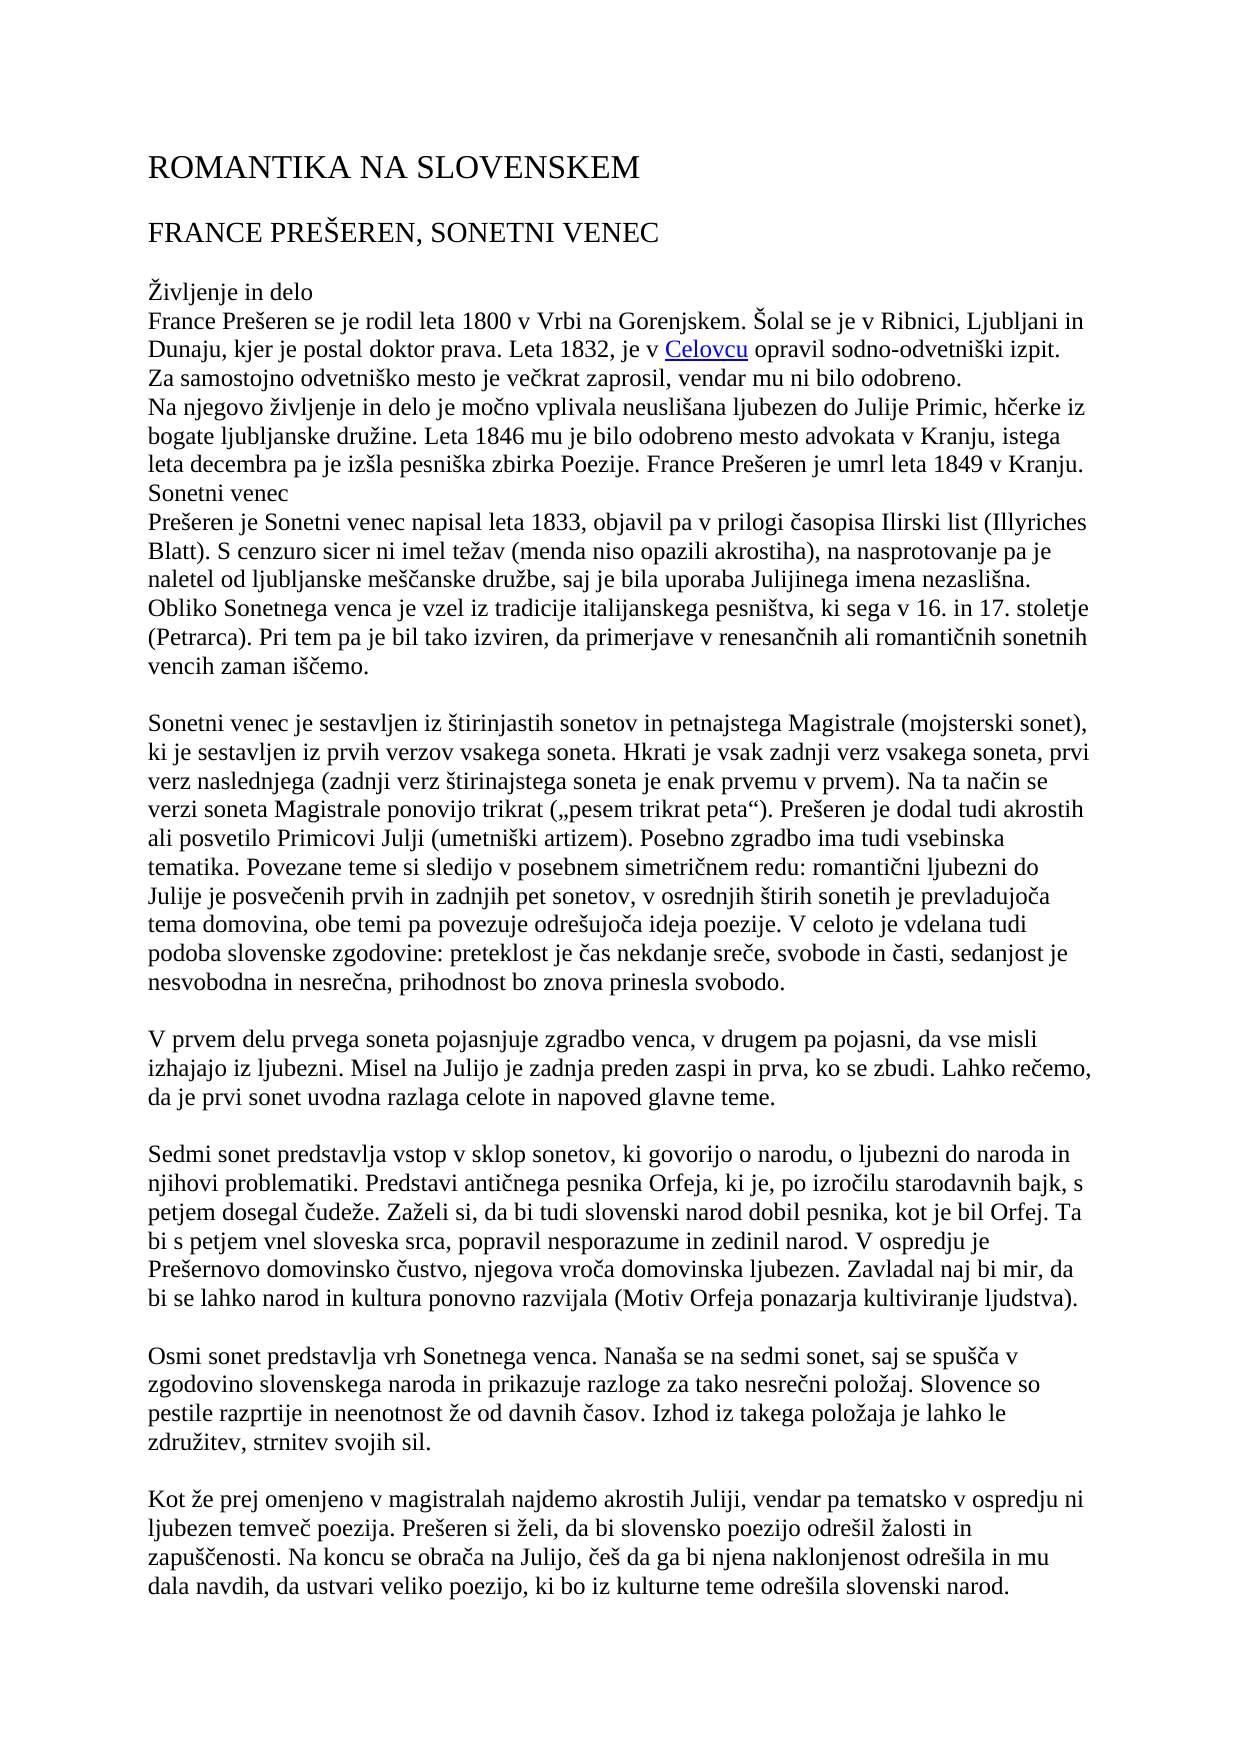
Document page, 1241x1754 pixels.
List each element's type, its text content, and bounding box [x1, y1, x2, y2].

subtitle Življenje in delo [148, 277, 1093, 306]
subtitle Sonetni venec [148, 478, 1093, 507]
text Kot že prej omenjeno v magistralah najdemo akrostih Juliji, vendar pa tematsko v ospredju ni ljubezen temveč poezija. Prešeren si želi, da bi slovensko poezijo odrešil žalosti in zapuščenosti. Na koncu se obrača na Julijo, češ da ga bi njena naklonjenost odrešila in mu dala navdih, da ustvari veliko poezijo, ki bo iz kulturne teme odrešila slovenski narod. [148, 1484, 1093, 1599]
text Sedmi sonet predstavlja vstop v sklop sonetov, ki govorijo o narodu, o ljubezni do naroda in njihovi problematiki. Predstavi antičnega pesnika Orfeja, ki je, po izročilu starodavnih bajk, s petjem dosegal čudeže. Zaželi si, da bi tudi slovenski narod dobil pesnika, kot je bil Orfej. Ta bi s petjem vnel sloveska srca, popravil nesporazume in zedinil narod. V ospredju je Prešernovo domovinsko čustvo, njegova vroča domovinska ljubezen. Zavladal naj bi mir, da bi se lahko narod in kultura ponovno razvijala (Motiv Orfeja ponazarja kultiviranje ljudstva). [148, 1139, 1093, 1312]
text Prešeren je Sonetni venec napisal leta 1833, objavil pa v prilogi časopisa Ilirski list (Illyriches Blatt). S cenzuro sicer ni imel težav (menda niso opazili akrostiha), na nasprotovanje pa je naletel od ljubljanske meščanske družbe, saj je bila uporaba Julijinega imena nezaslišna. Obliko Sonetnega venca je vzel iz tradicije italijanskega pesništva, ki sega v 16. in 17. stoletje (Petrarca). Pri tem pa je bil tako izviren, da primerjave v renesančnih ali romantičnih sonetnih vencih zaman iščemo. [148, 507, 1093, 679]
text V prvem delu prvega soneta pojasnjuje zgradbo venca, v drugem pa pojasni, da vse misli izhajajo iz ljubezni. Misel na Julijo je zadnja preden zaspi in prva, ko se zbudi. Lahko rečemo, da je prvi sonet uvodna razlaga celote in napoved glavne teme. [148, 1024, 1093, 1111]
subtitle FRANCE PREŠEREN, SONETNI VENEC [148, 215, 1093, 248]
text Osmi sonet predstavlja vrh Sonetnega venca. Nanaša se na sedmi sonet, saj se spušča v zgodovino slovenskega naroda in prikazuje razloge za tako nesrečni položaj. Slovence so pestile razprtije in neenotnost že od davnih časov. Izhod iz takega položaja je lahko le združitev, strnitev svojih sil. [148, 1341, 1093, 1456]
text Na njegovo življenje in delo je močno vplivala neuslišana ljubezen do Julije Primic, hčerke iz bogate ljubljanske družine. Leta 1846 mu je bilo odobreno mesto advokata v Kranju, istega leta decembra pa je izšla pesniška zbirka Poezije. France Prešeren je umrl leta 1849 v Kranju. [148, 392, 1093, 478]
text Sonetni venec je sestavljen iz štirinjastih sonetov in petnajstega Magistrale (mojsterski sonet), ki je sestavljen iz prvih verzov vsakega soneta. Hkrati je vsak zadnji verz vsakega soneta, prvi verz naslednjega (zadnji verz štirinajstega soneta je enak prvemu v prvem). Na ta način se verzi soneta Magistrale ponovijo trikrat („pesem trikrat peta“). Prešeren je dodal tudi akrostih ali posvetilo Primicovi Julji (umetniški artizem). Posebno zgradbo ima tudi vsebinska tematika. Povezane teme si sledijo v posebnem simetričnem redu: romantični ljubezni do Julije je posvečenih prvih in zadnjih pet sonetov, v osrednjih štirih sonetih je prevladujoča tema domovina, obe temi pa povezuje odrešujoča ideja poezije. V celoto je vdelana tudi podoba slovenske zgodovine: preteklost je čas nekdanje sreče, svobode in časti, sedanjost je nesvobodna in nesrečna, prihodnost bo znova prinesla svobodo. [148, 708, 1093, 996]
text France Prešeren se je rodil leta 1800 v Vrbi na Gorenjskem. Šolal se je v Ribnici, Ljubljani in Dunaju, kjer je postal doktor prava. Leta 1832, je v Celovcu opravil sodno-odvetniški izpit. Za samostojno odvetniško mesto je večkrat zaprosil, vendar mu ni bilo odobreno. [148, 306, 1093, 392]
subtitle ROMANTIKA NA SLOVENSKEM [148, 148, 1093, 186]
